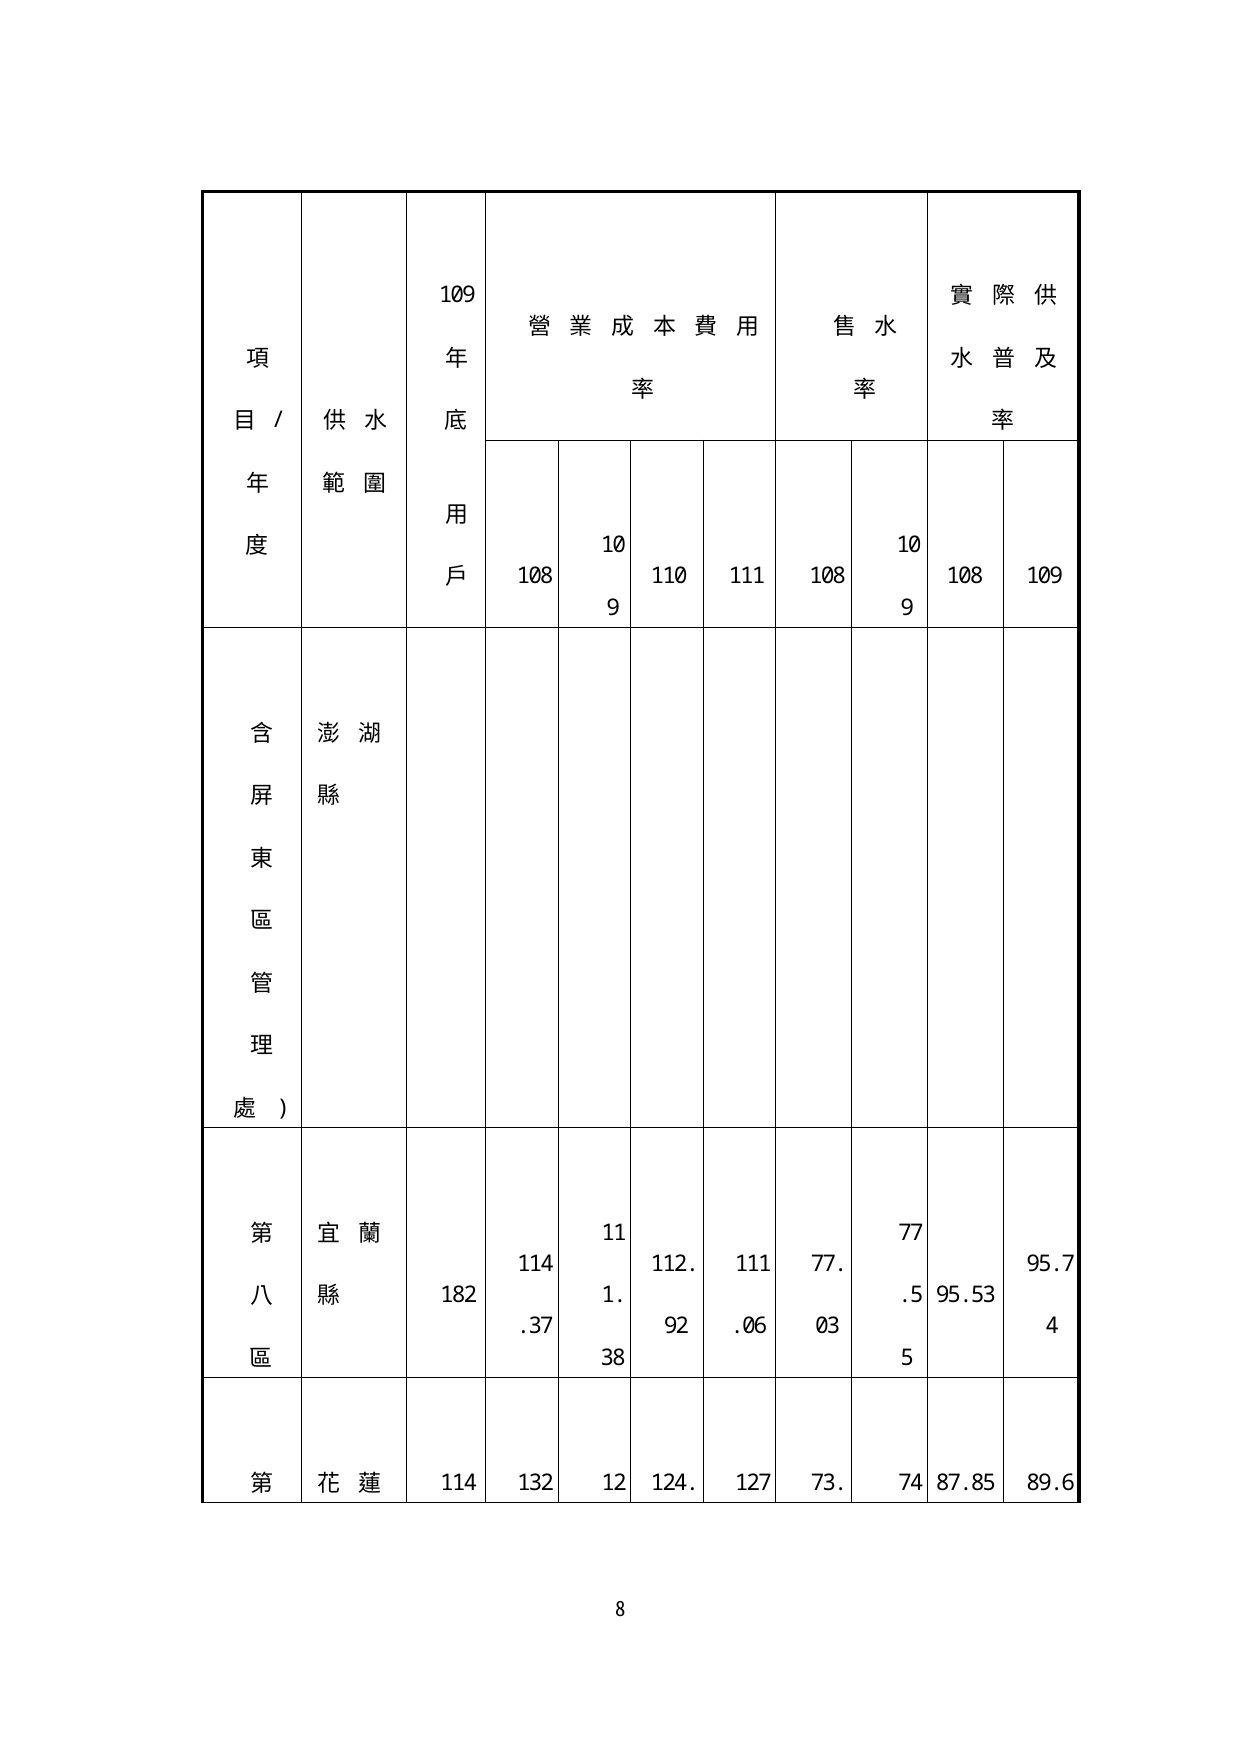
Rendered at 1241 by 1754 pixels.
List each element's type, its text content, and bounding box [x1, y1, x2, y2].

table_cell 111.06 [704, 1128, 775, 1377]
table_cell [704, 628, 775, 1127]
table_cell 12 [559, 1378, 630, 1502]
table_cell 114.37 [486, 1128, 558, 1377]
table_cell [631, 628, 703, 1127]
table_cell 1,275 [407, 628, 485, 1127]
table_cell 132 [486, 1378, 558, 1502]
table_cell 109 [1004, 441, 1077, 627]
table_cell 112.92 [631, 1128, 703, 1377]
table_cell 111 [704, 441, 775, 627]
table_cell 95.53 [928, 1128, 1003, 1377]
table_cell 74 [852, 1378, 927, 1502]
table_cell 第 [204, 1378, 301, 1502]
table_cell 108 [776, 441, 851, 627]
table_cell 110 [631, 441, 703, 627]
table_cell 73. [776, 1378, 851, 1502]
table_cell 89.6 [1004, 1378, 1077, 1502]
table_header 供水範圍 [302, 193, 406, 627]
table_cell 澎湖縣 [302, 628, 406, 1127]
table_cell 182 [407, 1128, 485, 1377]
table_cell 108 [486, 441, 558, 627]
table_cell 127 [704, 1378, 775, 1502]
table_header 109年底 用戶數 [407, 193, 485, 627]
table_header 營業成本費用率 [486, 193, 775, 439]
table_cell 111.38 [559, 1128, 630, 1377]
table_cell 108 [928, 441, 1003, 627]
table_header 項目/年度 [204, 193, 301, 627]
table_cell [928, 628, 1003, 1127]
table_cell [1004, 628, 1077, 1127]
table_cell 花蓮 [302, 1378, 406, 1502]
table_cell [559, 628, 630, 1127]
table_cell 77.55 [852, 1128, 927, 1377]
table_cell 95.74 [1004, 1128, 1077, 1377]
table_cell 第八區 [204, 1128, 301, 1377]
table_cell 77.03 [776, 1128, 851, 1377]
table_header 售水率 [776, 193, 927, 439]
table_cell 109 [559, 441, 630, 627]
table_cell 宜蘭縣 [302, 1128, 406, 1377]
table_cell [852, 628, 927, 1127]
table_cell 109 [852, 441, 927, 627]
table_header 實際供水普及率 [928, 193, 1077, 439]
table_cell 含屏東區管理處) [204, 628, 301, 1127]
table_cell [486, 628, 558, 1127]
table_cell 114 [407, 1378, 485, 1502]
table_cell 124. [631, 1378, 703, 1502]
table_cell [776, 628, 851, 1127]
table_cell 87.85 [928, 1378, 1003, 1502]
